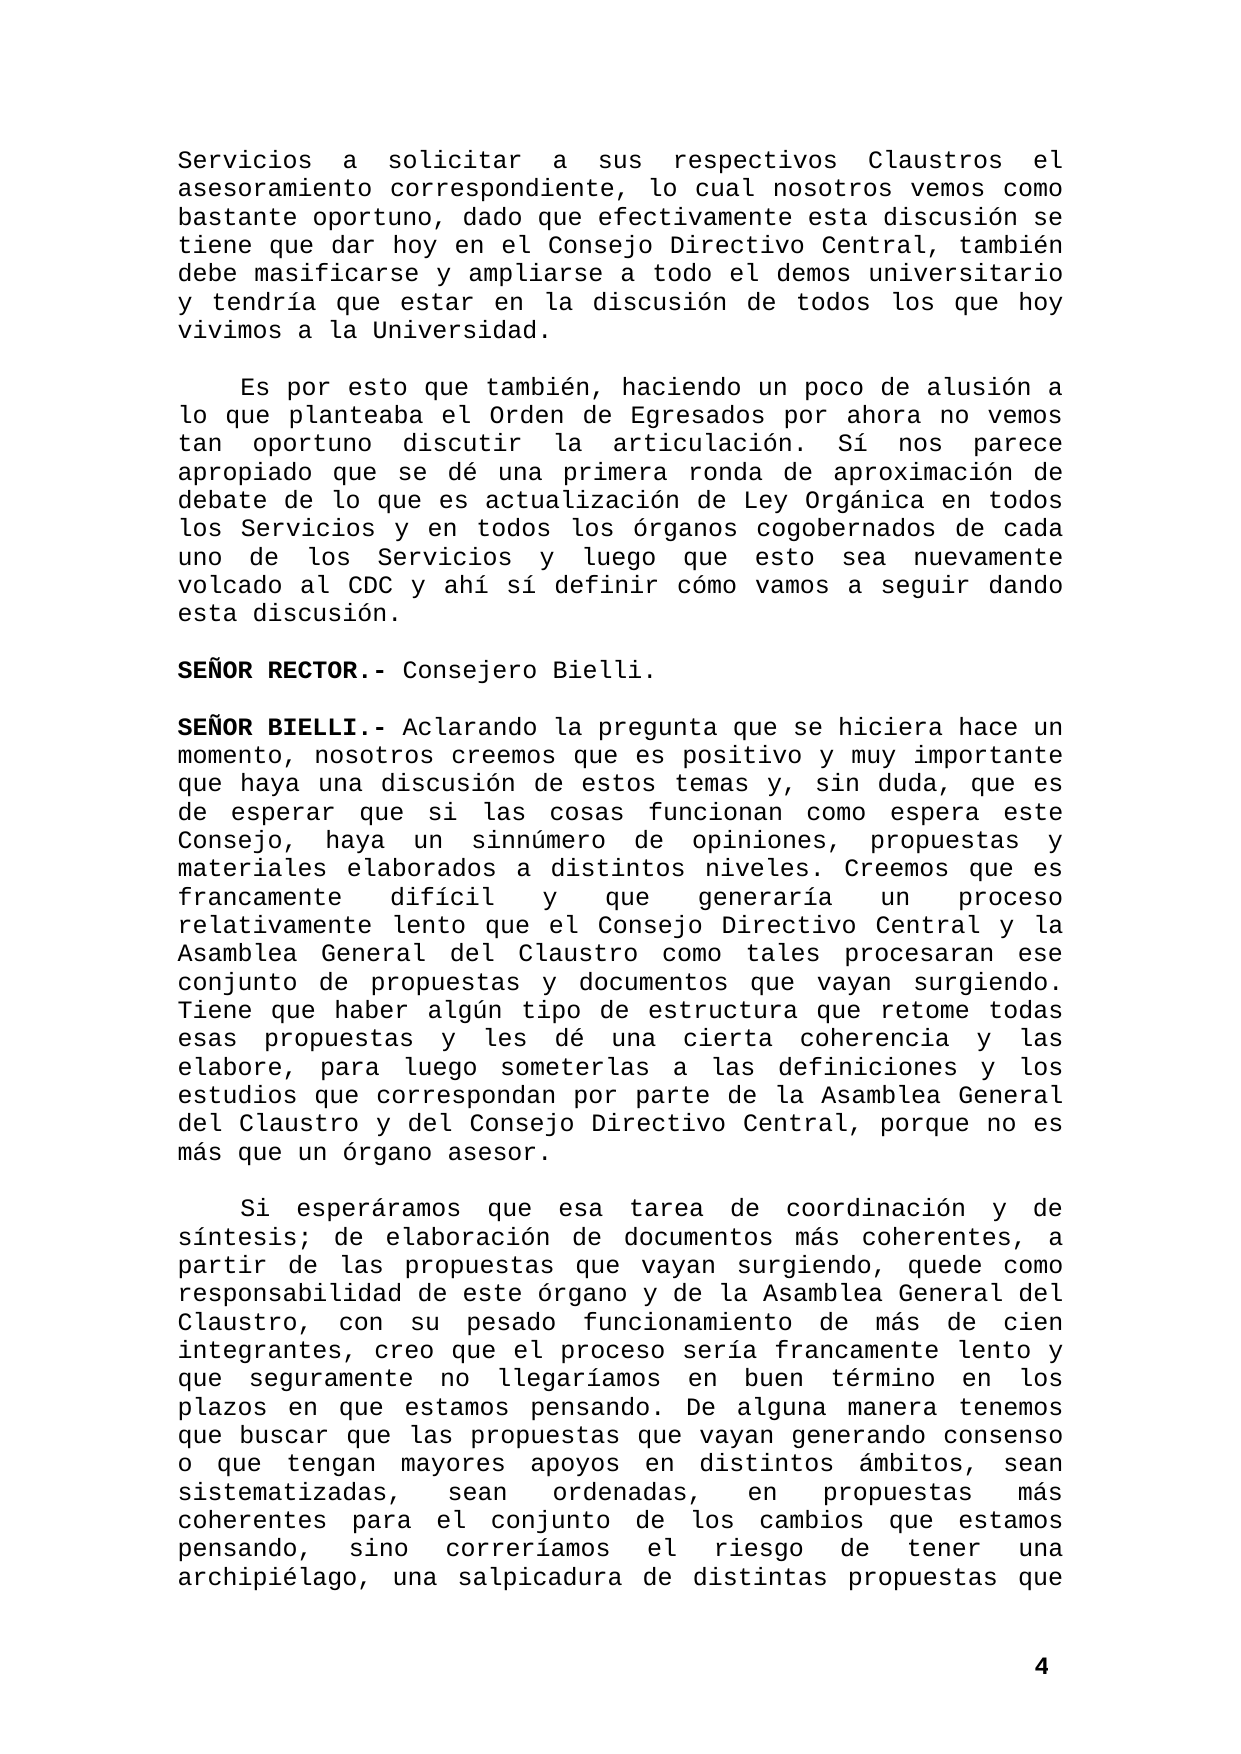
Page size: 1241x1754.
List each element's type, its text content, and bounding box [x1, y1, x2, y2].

text SEÑOR RECTOR.- Consejero Bielli. [177, 658, 1063, 686]
text Es por esto que también, haciendo un poco de alusión a lo que planteaba el Orden de Egresados por ahora no vemos tan oportuno discutir la articulación. Sí nos parece apropiado que se dé una primera ronda de aproximación de debate de lo que es actualización de Ley Orgánica en todos los Servicios y en todos los órganos cogobernados de cada uno de los Servicios y luego que esto sea nuevamente volcado al CDC y ahí sí definir cómo vamos a seguir dando esta discusión. [177, 374, 1063, 629]
text SEÑOR BIELLI.- Aclarando la pregunta que se hiciera hace un momento, nosotros creemos que es positivo y muy importante que haya una discusión de estos temas y, sin duda, que es de esperar que si las cosas funcionan como espera este Consejo, haya un sinnúmero de opiniones, propuestas y materiales elaborados a distintos niveles. Creemos que es francamente difícil y que generaría un proceso relativamente lento que el Consejo Directivo Central y la Asamblea General del Claustro como tales procesaran ese conjunto de propuestas y documentos que vayan surgiendo. Tiene que haber algún tipo de estructura que retome todas esas propuestas y les dé una cierta coherencia y las elabore, para luego someterlas a las definiciones y los estudios que correspondan por parte de la Asamblea General del Claustro y del Consejo Directivo Central, porque no es más que un órgano asesor. [177, 714, 1063, 1168]
text Servicios a solicitar a sus respectivos Claustros el asesoramiento correspondiente, lo cual nosotros vemos como bastante oportuno, dado que efectivamente esta discusión se tiene que dar hoy en el Consejo Directivo Central, también debe masificarse y ampliarse a todo el demos universitario y tendría que estar en la discusión de todos los que hoy vivimos a la Universidad. [177, 148, 1063, 346]
text Si esperáramos que esa tarea de coordinación y de síntesis; de elaboración de documentos más coherentes, a partir de las propuestas que vayan surgiendo, quede como responsabilidad de este órgano y de la Asamblea General del Claustro, con su pesado funcionamiento de más de cien integrantes, creo que el proceso sería francamente lento y que seguramente no llegaríamos en buen término en los plazos en que estamos pensando. De alguna manera tenemos que buscar que las propuestas que vayan generando consenso o que tengan mayores apoyos en distintos ámbitos, sean sistematizadas, sean ordenadas, en propuestas más coherentes para el conjunto de los cambios que estamos pensando, sino correríamos el riesgo de tener una archipiélago, una salpicadura de distintas propuestas que [177, 1196, 1063, 1593]
